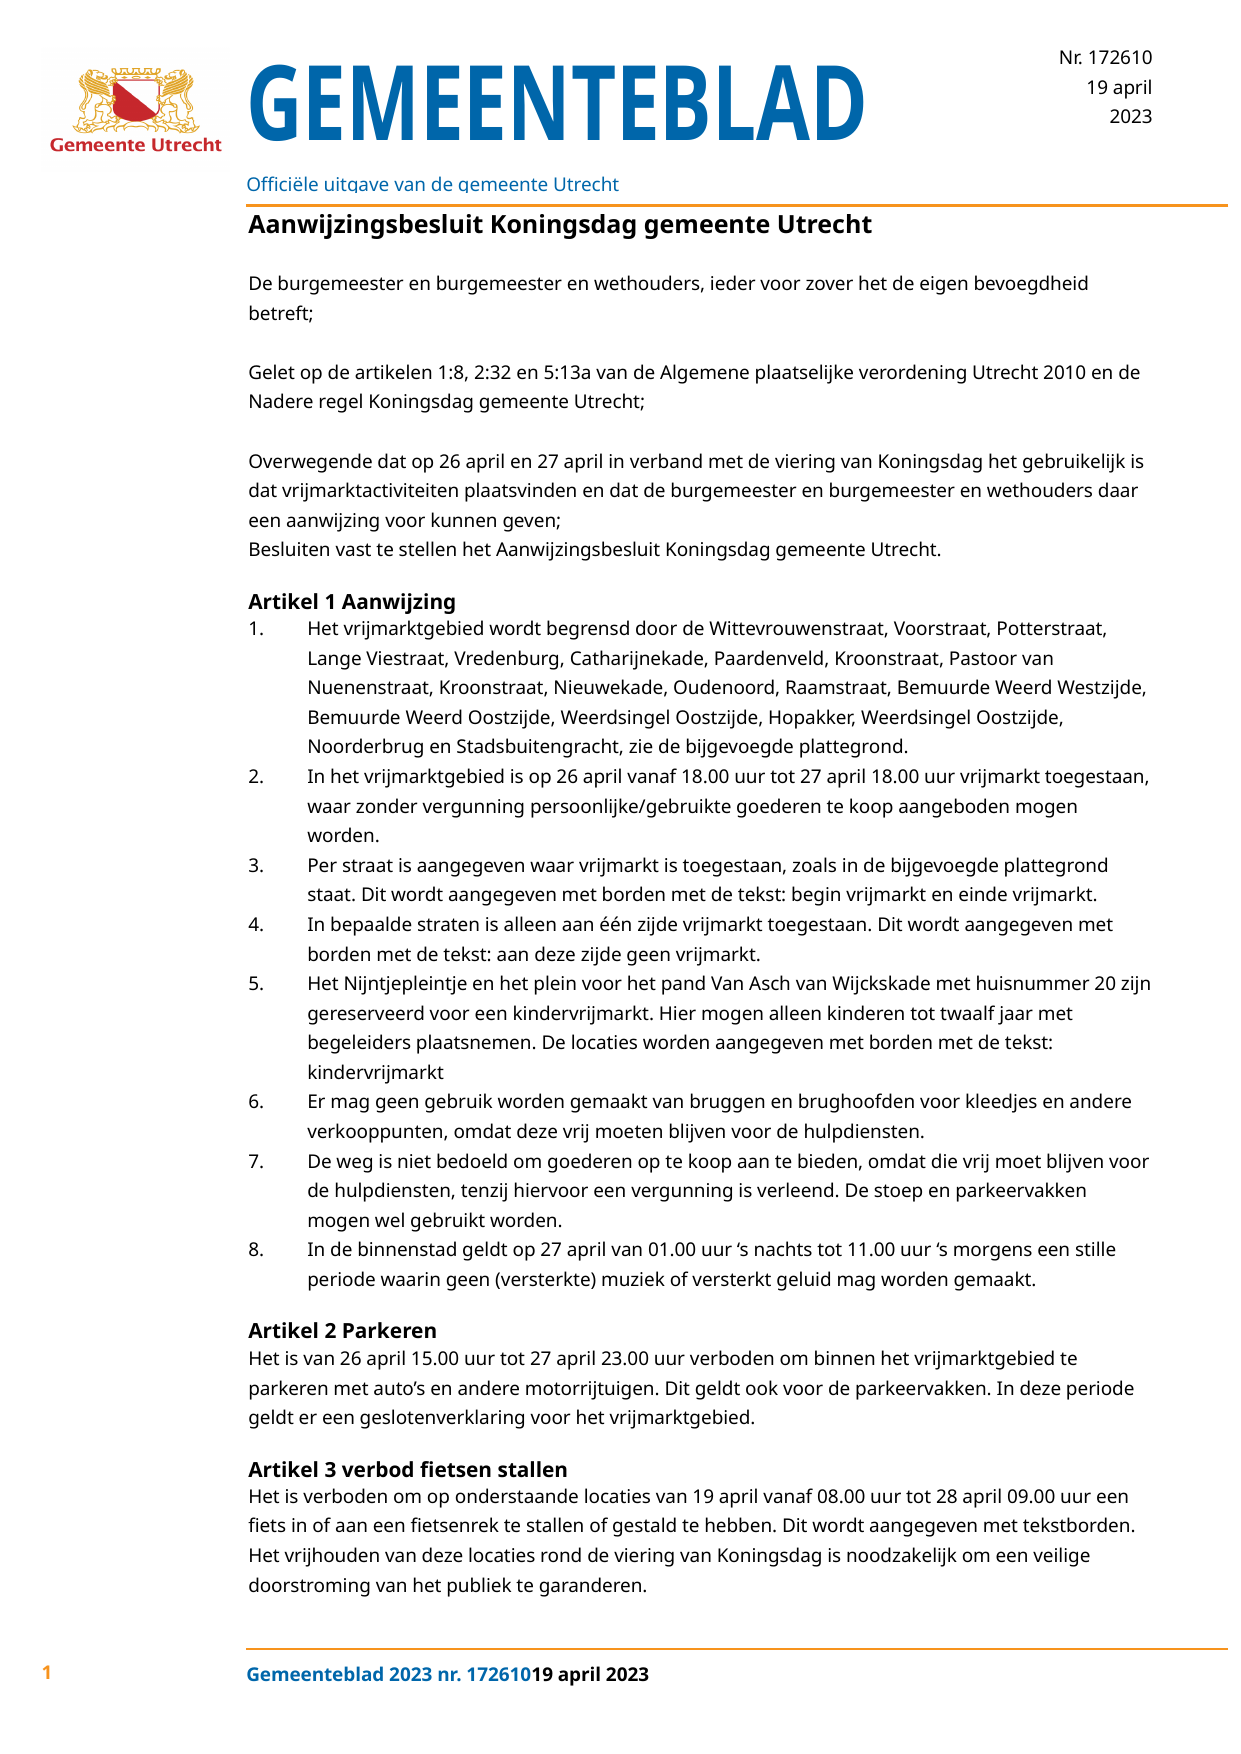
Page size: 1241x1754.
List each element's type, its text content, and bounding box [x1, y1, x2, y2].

text Artikel 1 Aanwijzing [248, 587, 1152, 615]
text Artikel 3 verbod fietsen stallen [248, 1455, 1152, 1483]
list Het Nijntjepleintje en het plein voor het pand Van Asch van Wijckskade met huisnummer 20 zijn gereserveerd voor een kindervrijmarkt. Hier mogen alleen kinderen tot twaalf jaar met begeleiders plaatsnemen. De locaties worden aangegeven met borden met de tekst: kindervrijmarkt [248, 970, 1152, 1085]
text De burgemeester en burgemeester en wethouders, ieder voor zover het de eigen bevoegdheid betreft; [248, 270, 1152, 326]
picture [41, 47, 231, 172]
text Gelet op de artikelen 1:8, 2:32 en 5:13a van de Algemene plaatselijke verordening Utrecht 2010 en de Nadere regel Koningsdag gemeente Utrecht; [248, 359, 1152, 414]
text Het is van 26 april 15.00 uur tot 27 april 23.00 uur verboden om binnen het vrijmarktgebied te parkeren met auto’s en andere motorrijtuigen. Dit geldt ook voor de parkeervakken. In deze periode geldt er een geslotenverklaring voor het vrijmarktgebied. [248, 1345, 1152, 1430]
text Overwegende dat op 26 april en 27 april in verband met de viering van Koningsdag het gebruikelijk is dat vrijmarktactiviteiten plaatsvinden en dat de burgemeester en burgemeester en wethouders daar een aanwijzing voor kunnen geven; [248, 448, 1152, 533]
list In de binnenstad geldt op 27 april van 01.00 uur ‘s nachts tot 11.00 uur ‘s morgens een stille periode waarin geen (versterkte) muziek of versterkt geluid mag worden gemaakt. [248, 1237, 1152, 1292]
list Het vrijmarktgebied wordt begrensd door de Wittevrouwenstraat, Voorstraat, Potterstraat, Lange Viestraat, Vredenburg, Catharijnekade, Paardenveld, Kroonstraat, Pastoor van Nuenenstraat, Kroonstraat, Nieuwekade, Oudenoord, Raamstraat, Bemuurde Weerd Westzijde, Bemuurde Weerd Oostzijde, Weerdsingel Oostzijde, Hopakker, Weerdsingel Oostzijde, Noorderbrug en Stadsbuitengracht, zie de bijgevoegde plattegrond. [248, 615, 1152, 759]
text Besluiten vast te stellen het Aanwijzingsbesluit Koningsdag gemeente Utrecht. [248, 537, 1152, 562]
text Het is verboden om op onderstaande locaties van 19 april vanaf 08.00 uur tot 28 april 09.00 uur een fiets in of aan een fietsenrek te stallen of gestald te hebben. Dit wordt aangegeven met tekstborden. Het vrijhouden van deze locaties rond de viering van Koningsdag is noodzakelijk om een veilige doorstroming van het publiek te garanderen. [248, 1483, 1152, 1598]
list Per straat is aangegeven waar vrijmarkt is toegestaan, zoals in de bijgevoegde plattegrond staat. Dit wordt aangegeven met borden met de tekst: begin vrijmarkt en einde vrijmarkt. [248, 852, 1152, 907]
text Artikel 2 Parkeren [248, 1317, 1152, 1345]
list Er mag geen gebruik worden gemaakt van bruggen en brughoofden voor kleedjes en andere verkooppunten, omdat deze vrij moeten blijven voor de hulpdiensten. [248, 1089, 1152, 1144]
list In bepaalde straten is alleen aan één zijde vrijmarkt toegestaan. Dit wordt aangegeven met borden met de tekst: aan deze zijde geen vrijmarkt. [248, 911, 1152, 967]
list De weg is niet bedoeld om goederen op te koop aan te bieden, omdat die vrij moet blijven voor de hulpdiensten, tenzij hiervoor een vergunning is verleend. De stoep en parkeervakken mogen wel gebruikt worden. [248, 1148, 1152, 1233]
list In het vrijmarktgebied is op 26 april vanaf 18.00 uur tot 27 april 18.00 uur vrijmarkt toegestaan, waar zonder vergunning persoonlijke/gebruikte goederen te koop aangeboden mogen worden. [248, 763, 1152, 848]
text Aanwijzingsbesluit Koningsdag gemeente Utrecht [248, 207, 1152, 241]
